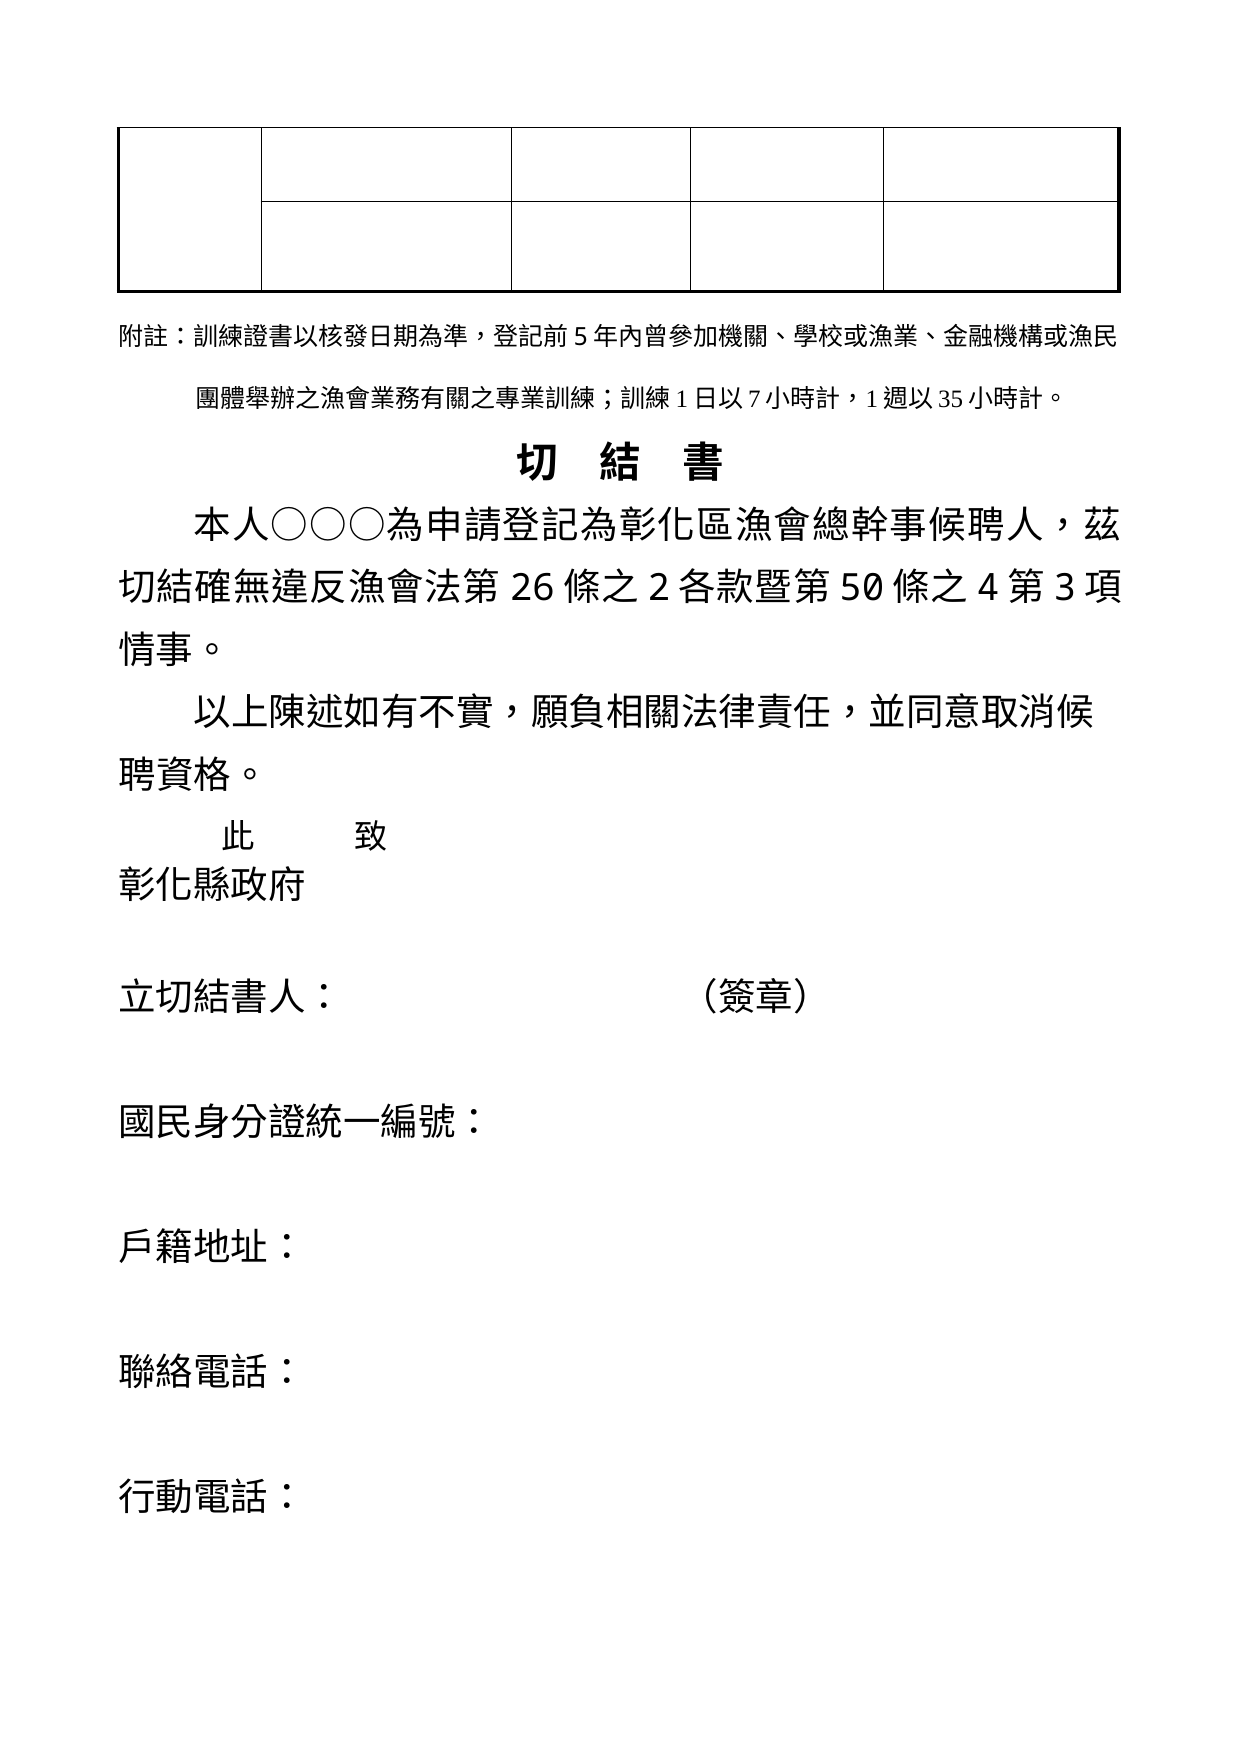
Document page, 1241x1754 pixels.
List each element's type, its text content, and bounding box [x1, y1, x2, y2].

text 聯絡電話： [118, 1328, 1122, 1390]
table_cell [262, 202, 511, 290]
table_cell [512, 128, 690, 201]
table_cell [884, 202, 1117, 290]
table_cell [262, 128, 511, 201]
table_cell [120, 128, 261, 290]
text 以上陳述如有不實，願負相關法律責任，並同意取消候聘資格。 [118, 668, 1122, 793]
table_cell [691, 128, 883, 201]
text 國民身分證統一編號： [118, 1078, 1122, 1140]
text 行動電話： [118, 1453, 1122, 1515]
text 此 致 [118, 793, 1122, 855]
text 本人○○○為申請登記為彰化區漁會總幹事候聘人，茲切結確無違反漁會法第26條之2各款暨第50條之4第3項情事。 [118, 480, 1122, 668]
table_cell [884, 128, 1117, 201]
text 附註：訓練證書以核發日期為準，登記前5年內曾參加機關、學校或漁業、金融機構或漁民團體舉辦之漁會業務有關之專業訓練；訓練1日以7小時計，1週以35小時計。 [118, 293, 1122, 418]
text 彰化縣政府 [118, 855, 1122, 909]
text 戶籍地址： [118, 1203, 1122, 1265]
table_cell [691, 202, 883, 290]
text 切 結 書 [118, 418, 1122, 480]
table_cell [512, 202, 690, 290]
text 立切結書人： （簽章） [118, 953, 1122, 1015]
